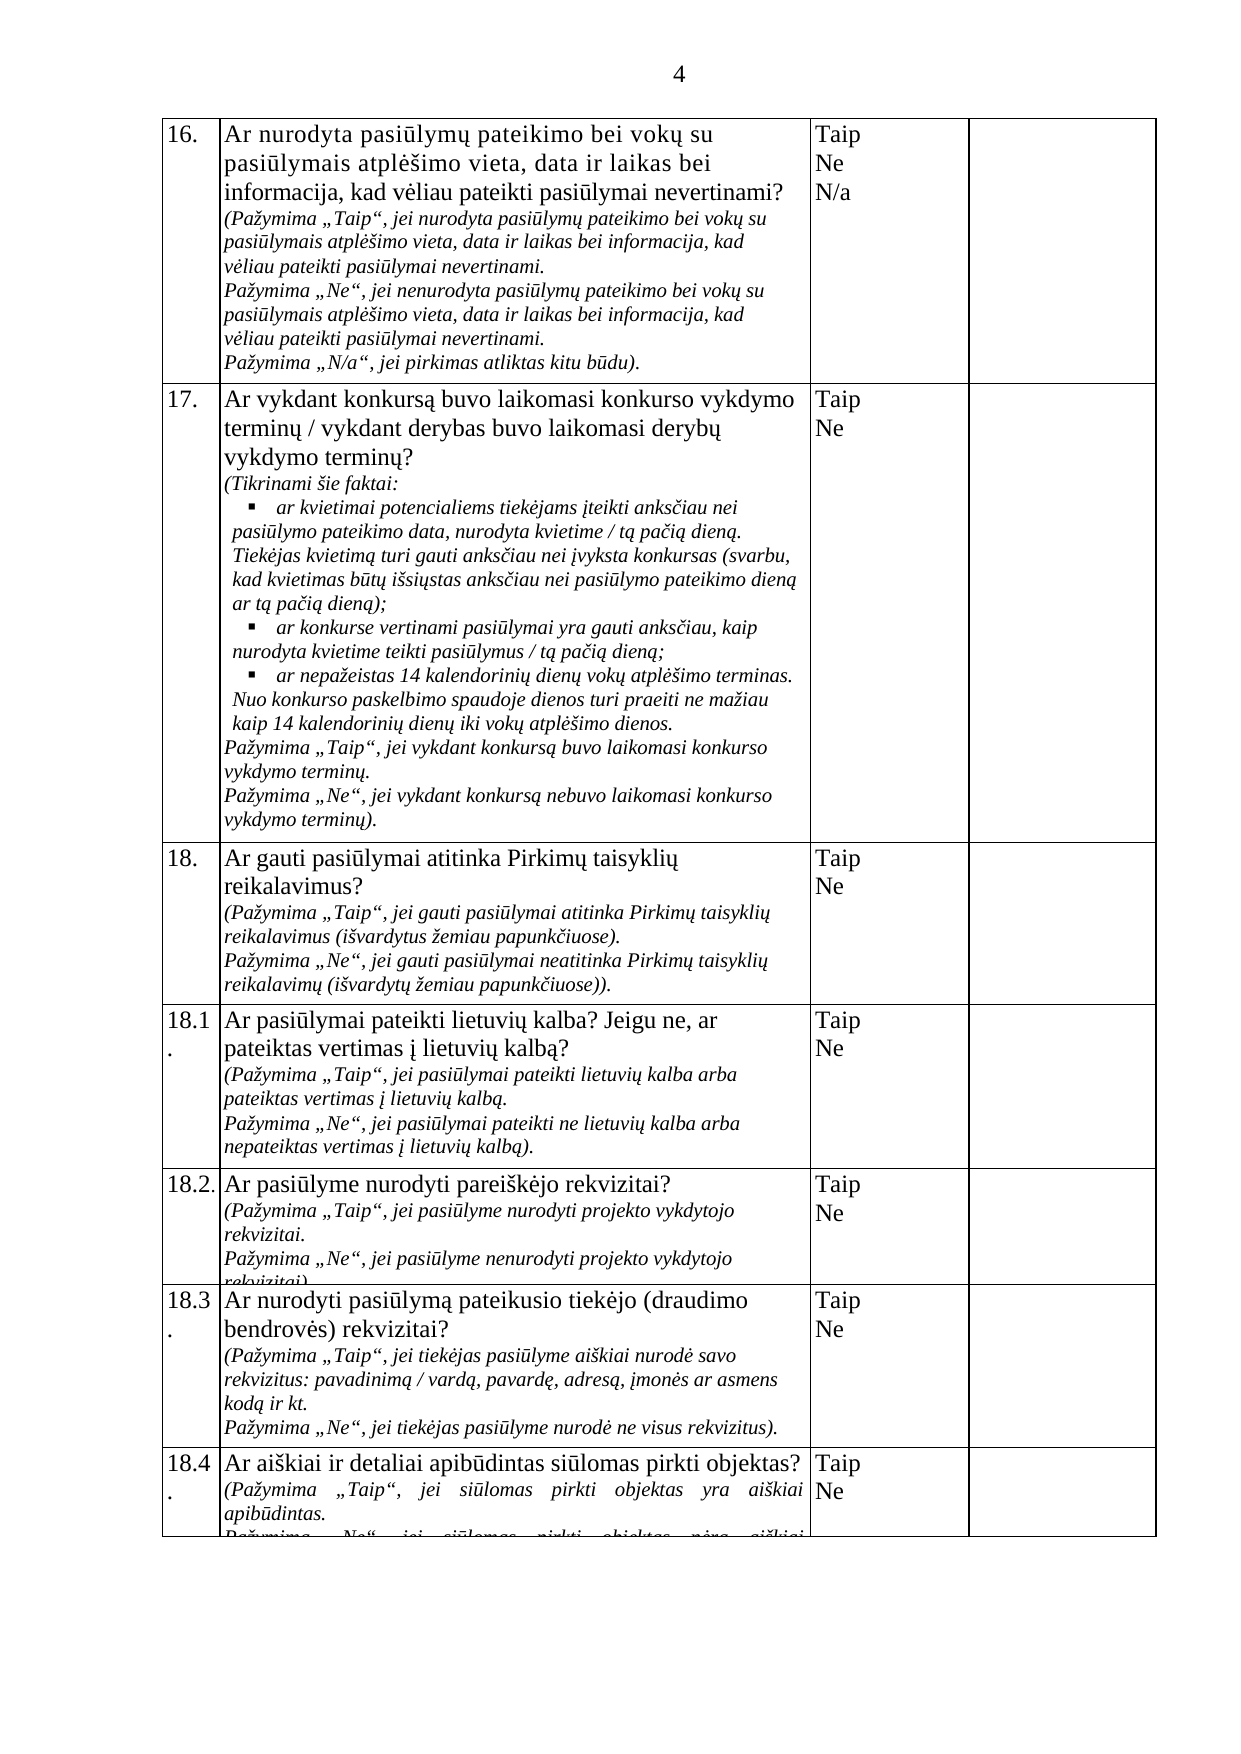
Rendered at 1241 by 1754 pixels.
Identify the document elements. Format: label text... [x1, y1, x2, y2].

table_cell [1157, 1447, 1166, 1536]
table_cell Taip  Ne  [811, 384, 968, 842]
table_cell Taip  Ne  [811, 843, 968, 1004]
table_cell 18.1. [163, 1005, 219, 1168]
table_cell [970, 384, 1155, 842]
table_cell [1157, 118, 1166, 383]
table_cell [970, 1448, 1155, 1536]
table_cell Taip  Ne  N/a  [811, 119, 968, 383]
table_cell 16. [163, 119, 219, 383]
table_cell Ar gauti pasiūlymai atitinka Pirkimų taisyklių reikalavimus? (Pažymima „Taip“, jei gauti pasiūlymai atitinka Pirkimų taisyklių reikalavimus (išvardytus žemiau papunkčiuose). Pažymima „Ne“, jei gauti pasiūlymai neatitinka Pirkimų taisyklių reikalavimų (išvardytų žemiau papunkčiuose)). [221, 843, 810, 1004]
table_cell [1157, 1168, 1166, 1284]
table_cell 18. [163, 843, 219, 1004]
table_cell Taip  Ne  [811, 1285, 968, 1447]
table_cell Ar vykdant konkursą buvo laikomasi konkurso vykdymo terminų / vykdant derybas buvo laikomasi derybų vykdymo terminų? (Tikrinami šie faktai:  ar kvietimai potencialiems tiekėjams įteikti anksčiau nei pasiūlymo pateikimo data, nurodyta kvietime / tą pačią dieną. Tiekėjas kvietimą turi gauti anksčiau nei įvyksta konkursas (svarbu, kad kvietimas būtų išsiųstas anksčiau nei pasiūlymo pateikimo dieną ar tą pačią dieną);  ar konkurse vertinami pasiūlymai yra gauti anksčiau, kaip nurodyta kvietime teikti pasiūlymus / tą pačią dieną;  ar nepažeistas 14 kalendorinių dienų vokų atplėšimo terminas. Nuo konkurso paskelbimo spaudoje dienos turi praeiti ne mažiau kaip 14 kalendorinių dienų iki vokų atplėšimo dienos. Pažymima „Taip“, jei vykdant konkursą buvo laikomasi konkurso vykdymo terminų. Pažymima „Ne“, jei vykdant konkursą nebuvo laikomasi konkurso vykdymo terminų). [221, 384, 810, 842]
table_cell [970, 1005, 1155, 1168]
table_cell Taip  Ne  [811, 1005, 968, 1168]
table_cell 17. [163, 384, 219, 842]
table_cell Ar aiškiai ir detaliai apibūdintas siūlomas pirkti objektas? (Pažymima „Taip“, jei siūlomas pirkti objektas yra aiškiai apibūdintas. Pažymima „Ne“, jei siūlomas pirkti objektas nėra aiškiai apibūdintas). [221, 1448, 810, 1536]
table_cell Ar pasiūlyme nurodyti pareiškėjo rekvizitai? (Pažymima „Taip“, jei pasiūlyme nurodyti projekto vykdytojo rekvizitai. Pažymima „Ne“, jei pasiūlyme nenurodyti projekto vykdytojo rekvizitai). [221, 1169, 810, 1284]
table_cell [970, 843, 1155, 1004]
table_cell [1157, 842, 1166, 1004]
table_cell [970, 119, 1155, 383]
table_cell Ar pasiūlymai pateikti lietuvių kalba? Jeigu ne, ar pateiktas vertimas į lietuvių kalbą? (Pažymima „Taip“, jei pasiūlymai pateikti lietuvių kalba arba pateiktas vertimas į lietuvių kalbą. Pažymima „Ne“, jei pasiūlymai pateikti ne lietuvių kalba arba nepateiktas vertimas į lietuvių kalbą). [221, 1005, 810, 1168]
table_cell Taip  Ne  [811, 1169, 968, 1284]
table_cell [1157, 1004, 1166, 1168]
table_cell 18.2. [163, 1169, 219, 1284]
table_cell Ar nurodyta pasiūlymų pateikimo bei vokų su pasiūlymais atplėšimo vieta, data ir laikas bei informacija, kad vėliau pateikti pasiūlymai nevertinami? (Pažymima „Taip“, jei nurodyta pasiūlymų pateikimo bei vokų su pasiūlymais atplėšimo vieta, data ir laikas bei informacija, kad vėliau pateikti pasiūlymai nevertinami. Pažymima „Ne“, jei nenurodyta pasiūlymų pateikimo bei vokų su pasiūlymais atplėšimo vieta, data ir laikas bei informacija, kad vėliau pateikti pasiūlymai nevertinami. Pažymima „N/a“, jei pirkimas atliktas kitu būdu). [221, 119, 810, 383]
table_cell Taip  Ne  [811, 1448, 968, 1536]
table_cell Ar nurodyti pasiūlymą pateikusio tiekėjo (draudimo bendrovės) rekvizitai? (Pažymima „Taip“, jei tiekėjas pasiūlyme aiškiai nurodė savo rekvizitus: pavadinimą / vardą, pavardę, adresą, įmonės ar asmens kodą ir kt. Pažymima „Ne“, jei tiekėjas pasiūlyme nurodė ne visus rekvizitus). [221, 1285, 810, 1447]
table_cell [1157, 1284, 1166, 1447]
table_cell [970, 1285, 1155, 1447]
table_cell [970, 1169, 1155, 1284]
table_cell [1157, 383, 1166, 842]
table_cell 18.3. [163, 1285, 219, 1447]
table_cell 18.4. [163, 1448, 219, 1536]
